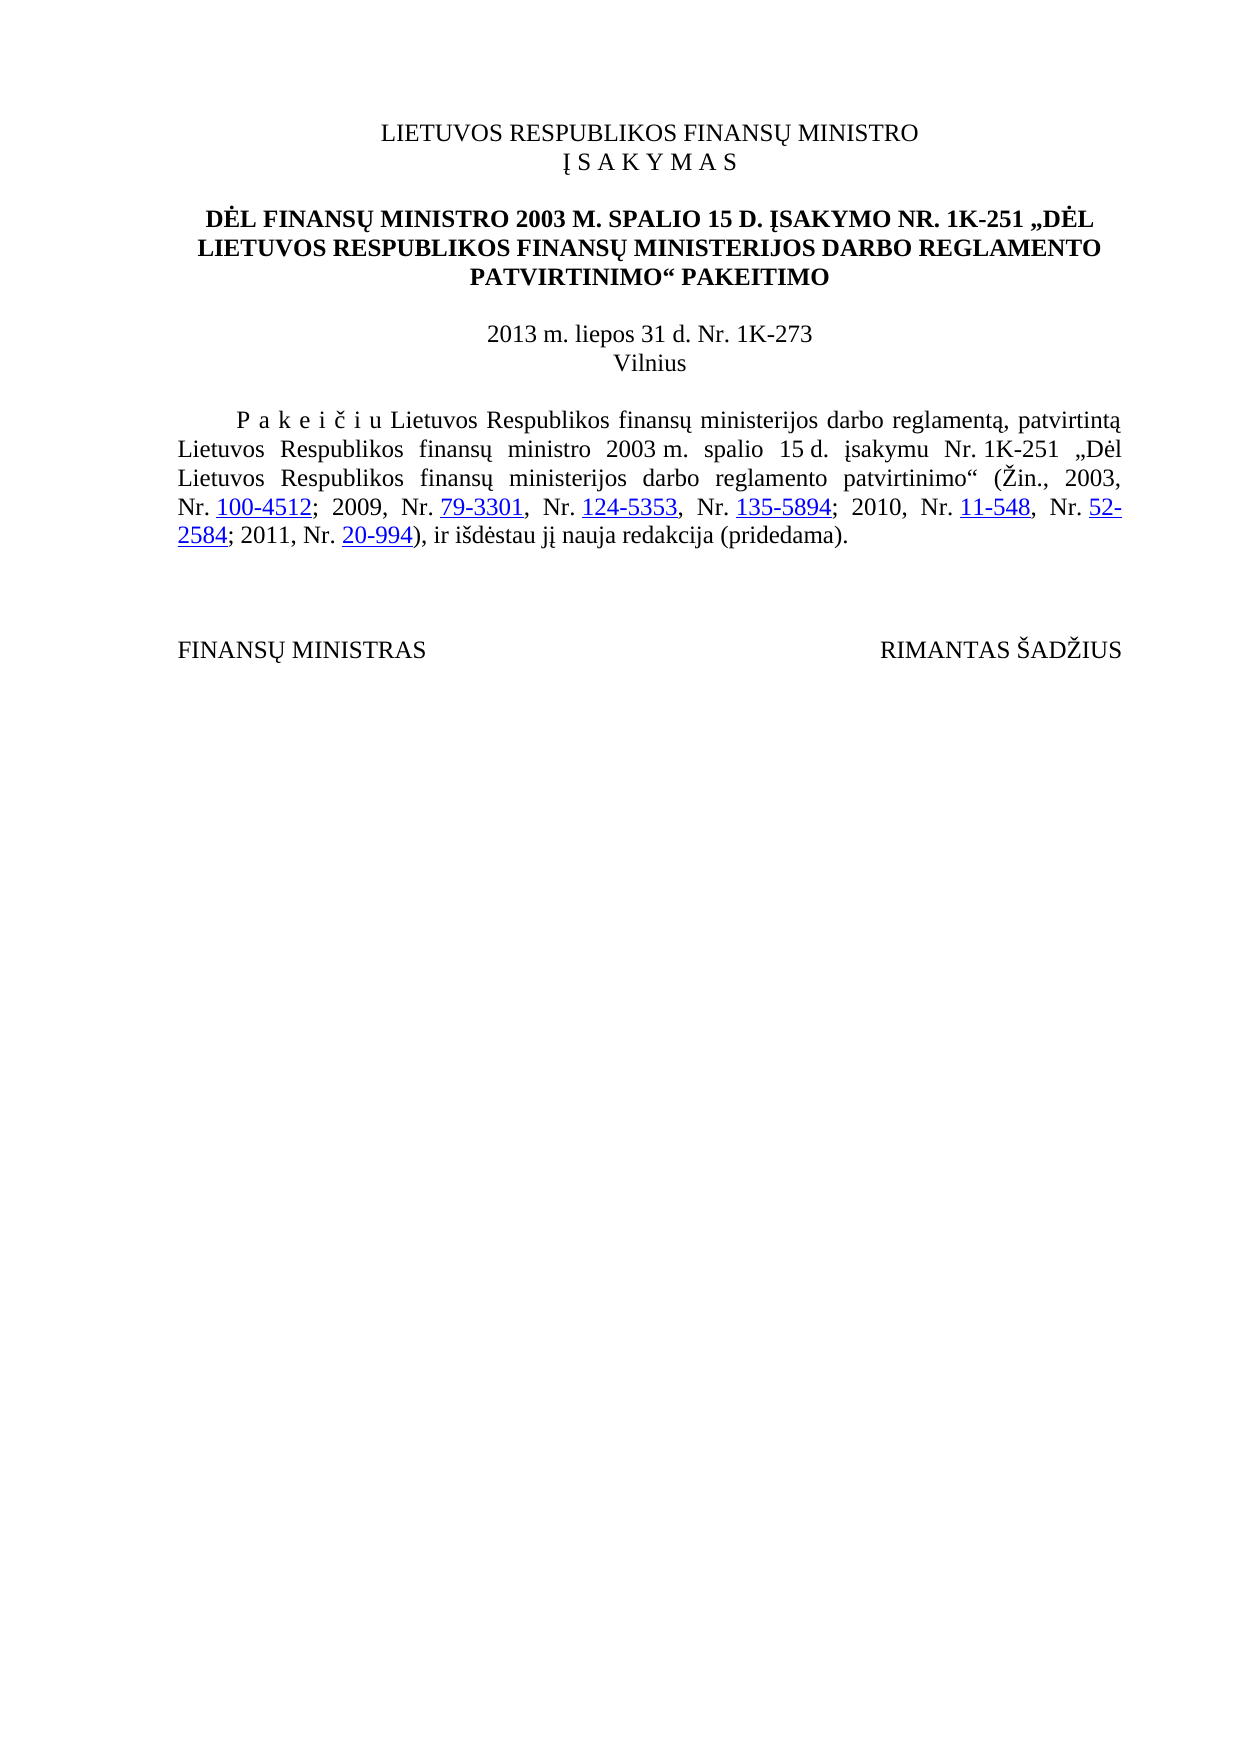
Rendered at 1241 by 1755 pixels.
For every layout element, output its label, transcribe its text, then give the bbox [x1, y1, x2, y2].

text 2013 m. liepos 31 d. Nr. 1K-273 [177, 319, 1122, 348]
text P a k e i č i u Lietuvos Respublikos finansų ministerijos darbo reglamentą, patvirtintą Lietuvos Respublikos finansų ministro 2003 m. spalio 15 d. įsakymu Nr. 1K-251 „Dėl Lietuvos Respublikos finansų ministerijos darbo reglamento patvirtinimo“ (Žin., 2003, Nr. 100-4512; 2009, Nr. 79-3301, Nr. 124-5353, Nr. 135-5894; 2010, Nr. 11-548, Nr. 52-2584; 2011, Nr. 20-994), ir išdėstau jį nauja redakcija (pridedama). [177, 406, 1122, 549]
text LIETUVOS RESPUBLIKOS FINANSŲ MINISTRO [177, 118, 1122, 147]
text FINANSŲ MINISTRAS RIMANTAS ŠADŽIUS [177, 636, 1122, 664]
text Vilnius [177, 348, 1122, 377]
text DĖL FINANSŲ MINISTRO 2003 m. SPALIO 15 d. ĮSAKYMO Nr. 1K-251 „DĖL LIETUVOS RESPUBLIKOS FINANSŲ MINISTERIJOS DARBO REGLAMENTO PATVIRTINIMO“ PAKEITIMO [177, 204, 1122, 291]
text Į S A K Y M A S [177, 147, 1122, 176]
